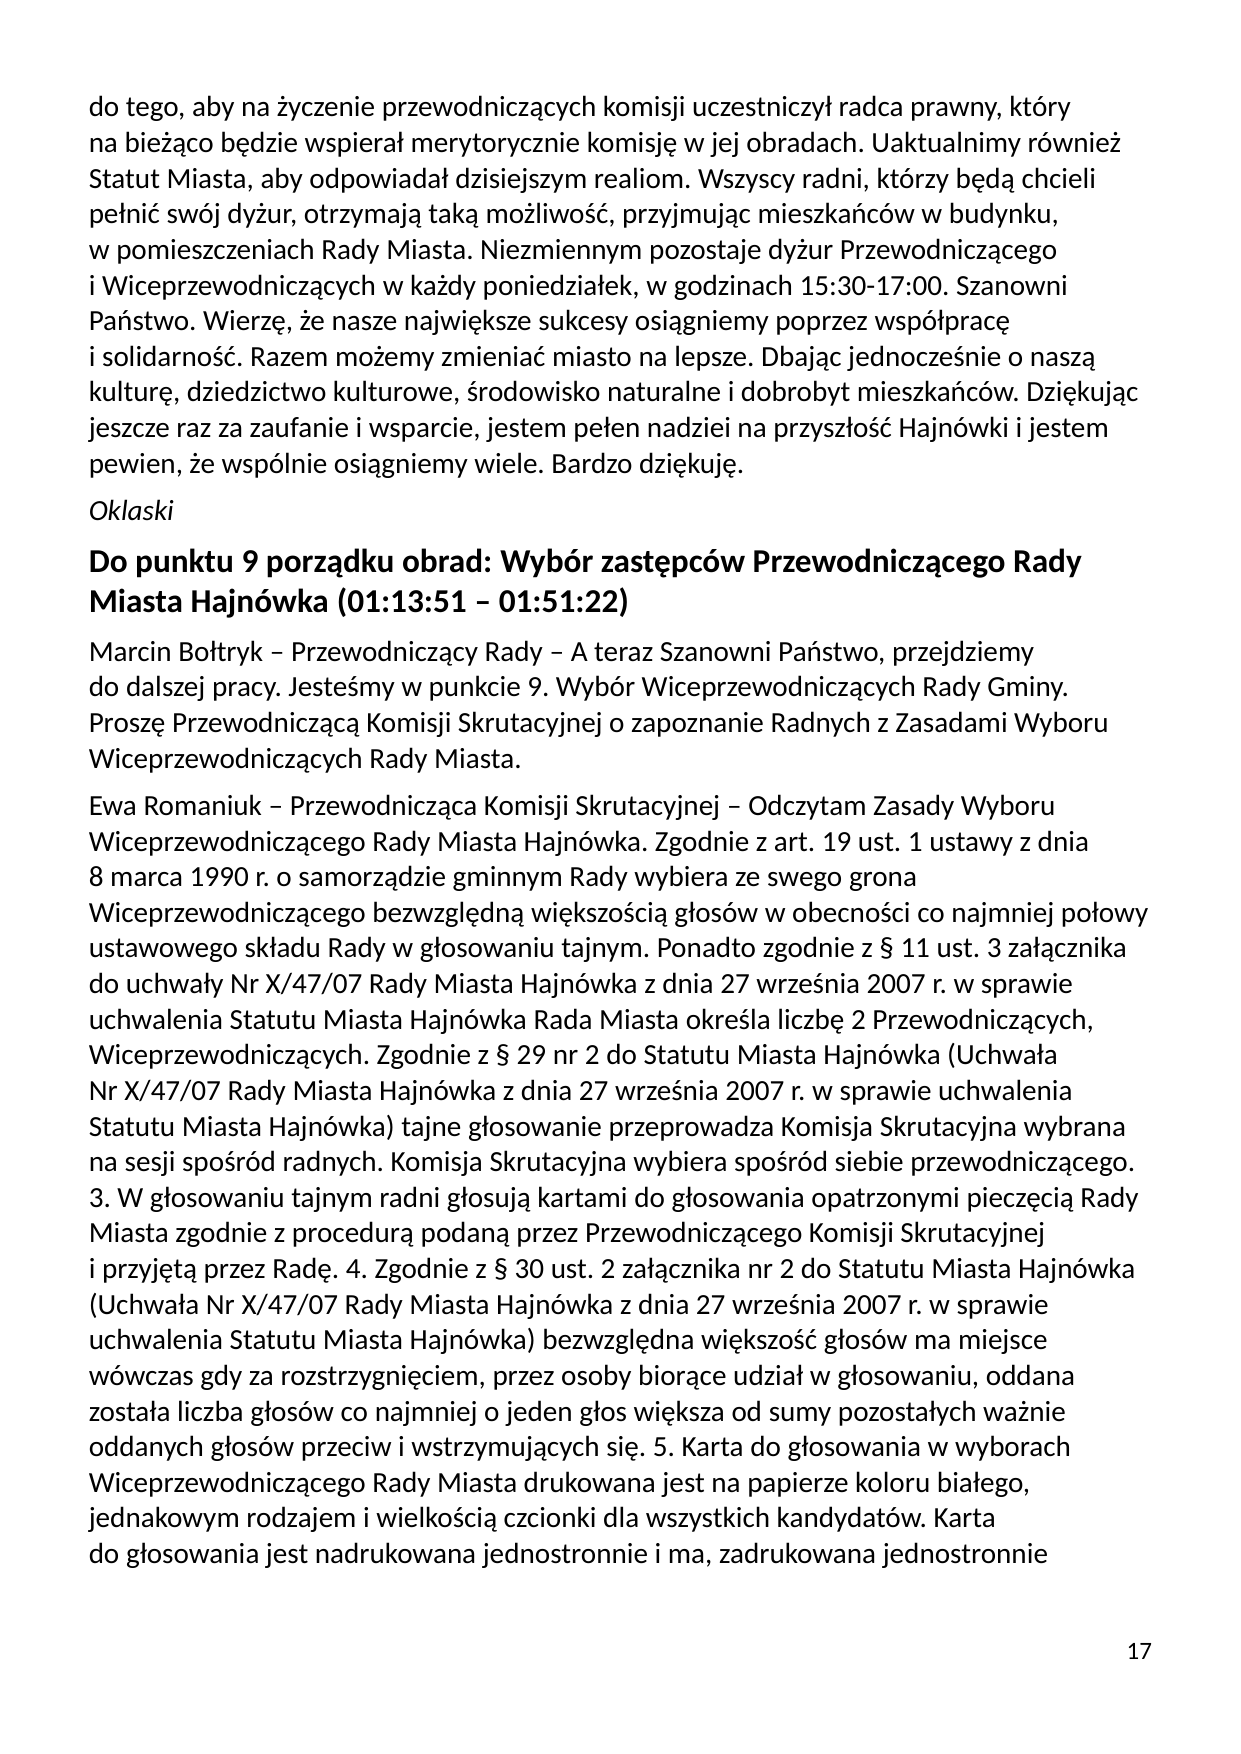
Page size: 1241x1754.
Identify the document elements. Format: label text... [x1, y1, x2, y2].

text Marcin Bołtryk – Przewodniczący Rady – A teraz Szanowni Państwo, przejdziemy do dalszej pracy. Jesteśmy w punkcie 9. Wybór Wiceprzewodniczących Rady Gminy. Proszę Przewodniczącą Komisji Skrutacyjnej o zapoznanie Radnych z Zasadami Wyboru Wiceprzewodniczących Rady Miasta. [88, 633, 1152, 775]
text Do punktu 9 porządku obrad: Wybór zastępców Przewodniczącego Rady Miasta Hajnówka (01:13:51 – 01:51:22) [88, 539, 1152, 621]
text do tego, aby na życzenie przewodniczących komisji uczestniczył radca prawny, który na bieżąco będzie wspierał merytorycznie komisję w jej obradach. Uaktualnimy również Statut Miasta, aby odpowiadał dzisiejszym realiom. Wszyscy radni, którzy będą chcieli pełnić swój dyżur, otrzymają taką możliwość, przyjmując mieszkańców w budynku, w pomieszczeniach Rady Miasta. Niezmiennym pozostaje dyżur Przewodniczącego i Wiceprzewodniczących w każdy poniedziałek, w godzinach 15:30-17:00. Szanowni Państwo. Wierzę, że nasze największe sukcesy osiągniemy poprzez współpracę i solidarność. Razem możemy zmieniać miasto na lepsze. Dbając jednocześnie o naszą kulturę, dziedzictwo kulturowe, środowisko naturalne i dobrobyt mieszkańców. Dziękując jeszcze raz za zaufanie i wsparcie, jestem pełen nadziei na przyszłość Hajnówki i jestem pewien, że wspólnie osiągniemy wiele. Bardzo dziękuję. [88, 88, 1152, 480]
text Oklaski [88, 492, 1152, 528]
text Ewa Romaniuk – Przewodnicząca Komisji Skrutacyjnej – Odczytam Zasady Wyboru Wiceprzewodniczącego Rady Miasta Hajnówka. Zgodnie z art. 19 ust. 1 ustawy z dnia 8 marca 1990 r. o samorządzie gminnym Rady wybiera ze swego grona Wiceprzewodniczącego bezwzględną większością głosów w obecności co najmniej połowy ustawowego składu Rady w głosowaniu tajnym. Ponadto zgodnie z § 11 ust. 3 załącznika do uchwały Nr X/47/07 Rady Miasta Hajnówka z dnia 27 września 2007 r. w sprawie uchwalenia Statutu Miasta Hajnówka Rada Miasta określa liczbę 2 Przewodniczących, Wiceprzewodniczących. Zgodnie z § 29 nr 2 do Statutu Miasta Hajnówka (Uchwała Nr X/47/07 Rady Miasta Hajnówka z dnia 27 września 2007 r. w sprawie uchwalenia Statutu Miasta Hajnówka) tajne głosowanie przeprowadza Komisja Skrutacyjna wybrana na sesji spośród radnych. Komisja Skrutacyjna wybiera spośród siebie przewodniczącego. 3. W głosowaniu tajnym radni głosują kartami do głosowania opatrzonymi pieczęcią Rady Miasta zgodnie z procedurą podaną przez Przewodniczącego Komisji Skrutacyjnej i przyjętą przez Radę. 4. Zgodnie z § 30 ust. 2 załącznika nr 2 do Statutu Miasta Hajnówka (Uchwała Nr X/47/07 Rady Miasta Hajnówka z dnia 27 września 2007 r. w sprawie uchwalenia Statutu Miasta Hajnówka) bezwzględna większość głosów ma miejsce wówczas gdy za rozstrzygnięciem, przez osoby biorące udział w głosowaniu, oddana została liczba głosów co najmniej o jeden głos większa od sumy pozostałych ważnie oddanych głosów przeciw i wstrzymujących się. 5. Karta do głosowania w wyborach Wiceprzewodniczącego Rady Miasta drukowana jest na papierze koloru białego, jednakowym rodzajem i wielkością czcionki dla wszystkich kandydatów. Karta do głosowania jest nadrukowana jednostronnie i ma, zadrukowana jednostronnie [88, 787, 1152, 1571]
